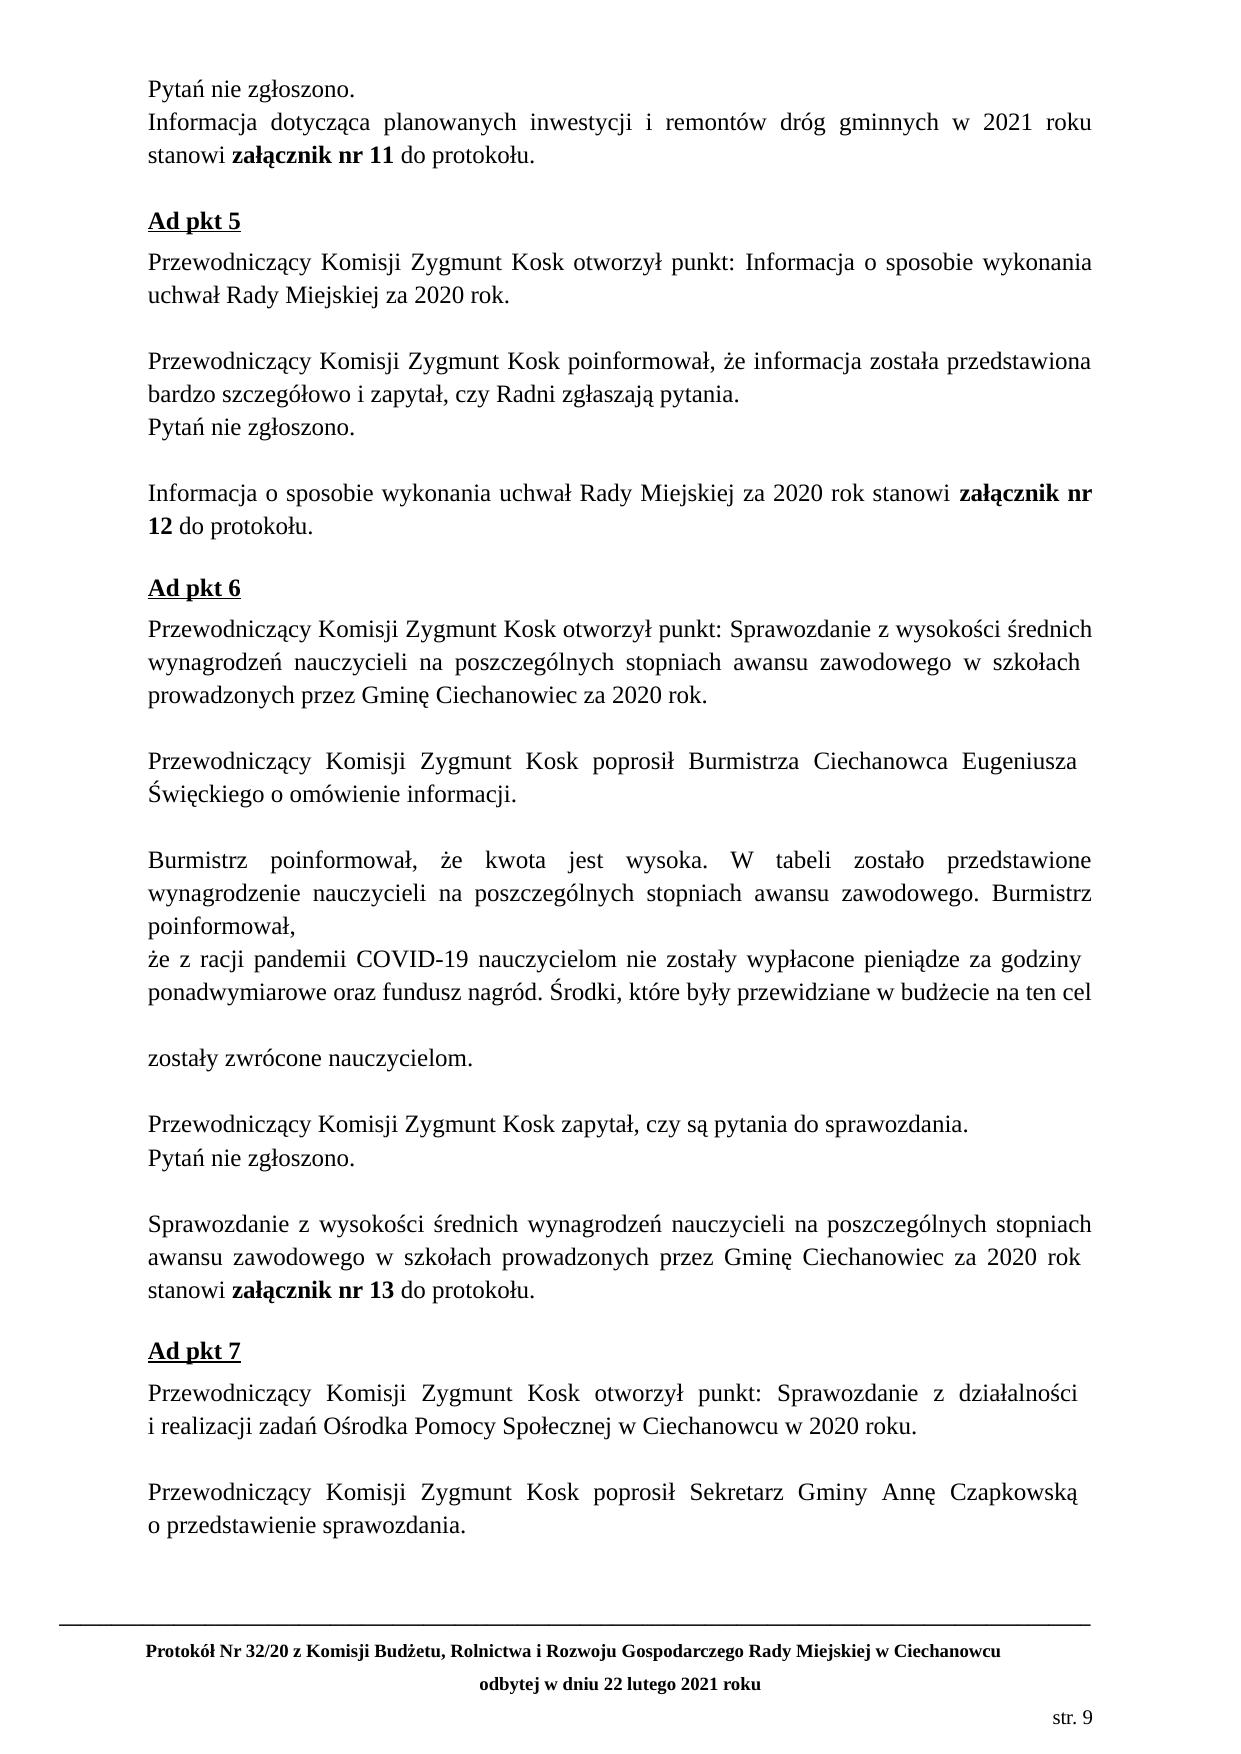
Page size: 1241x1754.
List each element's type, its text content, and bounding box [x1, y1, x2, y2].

text Burmistrz poinformował, że kwota jest wysoka. W tabeli zostało przedstawione wynagrodzenie nauczycieli na poszczególnych stopniach awansu zawodowego. Burmistrz poinformował, że z racji pandemii COVID-19 nauczycielom nie zostały wypłacone pieniądze za godziny ponadwymiarowe oraz fundusz nagród. Środki, które były przewidziane w budżecie na ten cel zostały zwrócone nauczycielom. [148, 845, 1092, 1072]
text Przewodniczący Komisji Zygmunt Kosk otworzył punkt: Sprawozdanie z działalności i realizacji zadań Ośrodka Pomocy Społecznej w Ciechanowcu w 2020 roku. [148, 1378, 1092, 1439]
text Pytań nie zgłoszono. [148, 1143, 1092, 1171]
text Przewodniczący Komisji Zygmunt Kosk poinformował, że informacja została przedstawiona bardzo szczegółowo i zapytał, czy Radni zgłaszają pytania. [148, 346, 1092, 408]
text Ad pkt 7 [148, 1336, 1092, 1365]
text Przewodniczący Komisji Zygmunt Kosk otworzył punkt: Informacja o sposobie wykonania uchwał Rady Miejskiej za 2020 rok. [148, 247, 1092, 309]
text Przewodniczący Komisji Zygmunt Kosk otworzył punkt: Sprawozdanie z wysokości średnich wynagrodzeń nauczycieli na poszczególnych stopniach awansu zawodowego w szkołach prowadzonych przez Gminę Ciechanowiec za 2020 rok. [148, 614, 1092, 709]
text Pytań nie zgłoszono. [148, 74, 1092, 102]
text Informacja o sposobie wykonania uchwał Rady Miejskiej za 2020 rok stanowi załącznik nr 12 do protokołu. [148, 478, 1092, 540]
text Ad pkt 6 [148, 573, 1092, 602]
text Sprawozdanie z wysokości średnich wynagrodzeń nauczycieli na poszczególnych stopniach awansu zawodowego w szkołach prowadzonych przez Gminę Ciechanowiec za 2020 rok stanowi załącznik nr 13 do protokołu. [148, 1209, 1092, 1303]
text Pytań nie zgłoszono. [148, 412, 1092, 441]
text Informacja dotycząca planowanych inwestycji i remontów dróg gminnych w 2021 roku stanowi załącznik nr 11 do protokołu. [148, 107, 1092, 168]
text Przewodniczący Komisji Zygmunt Kosk poprosił Sekretarz Gminy Annę Czapkowską o przedstawienie sprawozdania. [148, 1477, 1092, 1538]
text Ad pkt 5 [148, 206, 1092, 234]
text Przewodniczący Komisji Zygmunt Kosk zapytał, czy są pytania do sprawozdania. [148, 1109, 1092, 1138]
text Przewodniczący Komisji Zygmunt Kosk poprosił Burmistrza Ciechanowca Eugeniusza Święckiego o omówienie informacji. [148, 746, 1092, 808]
